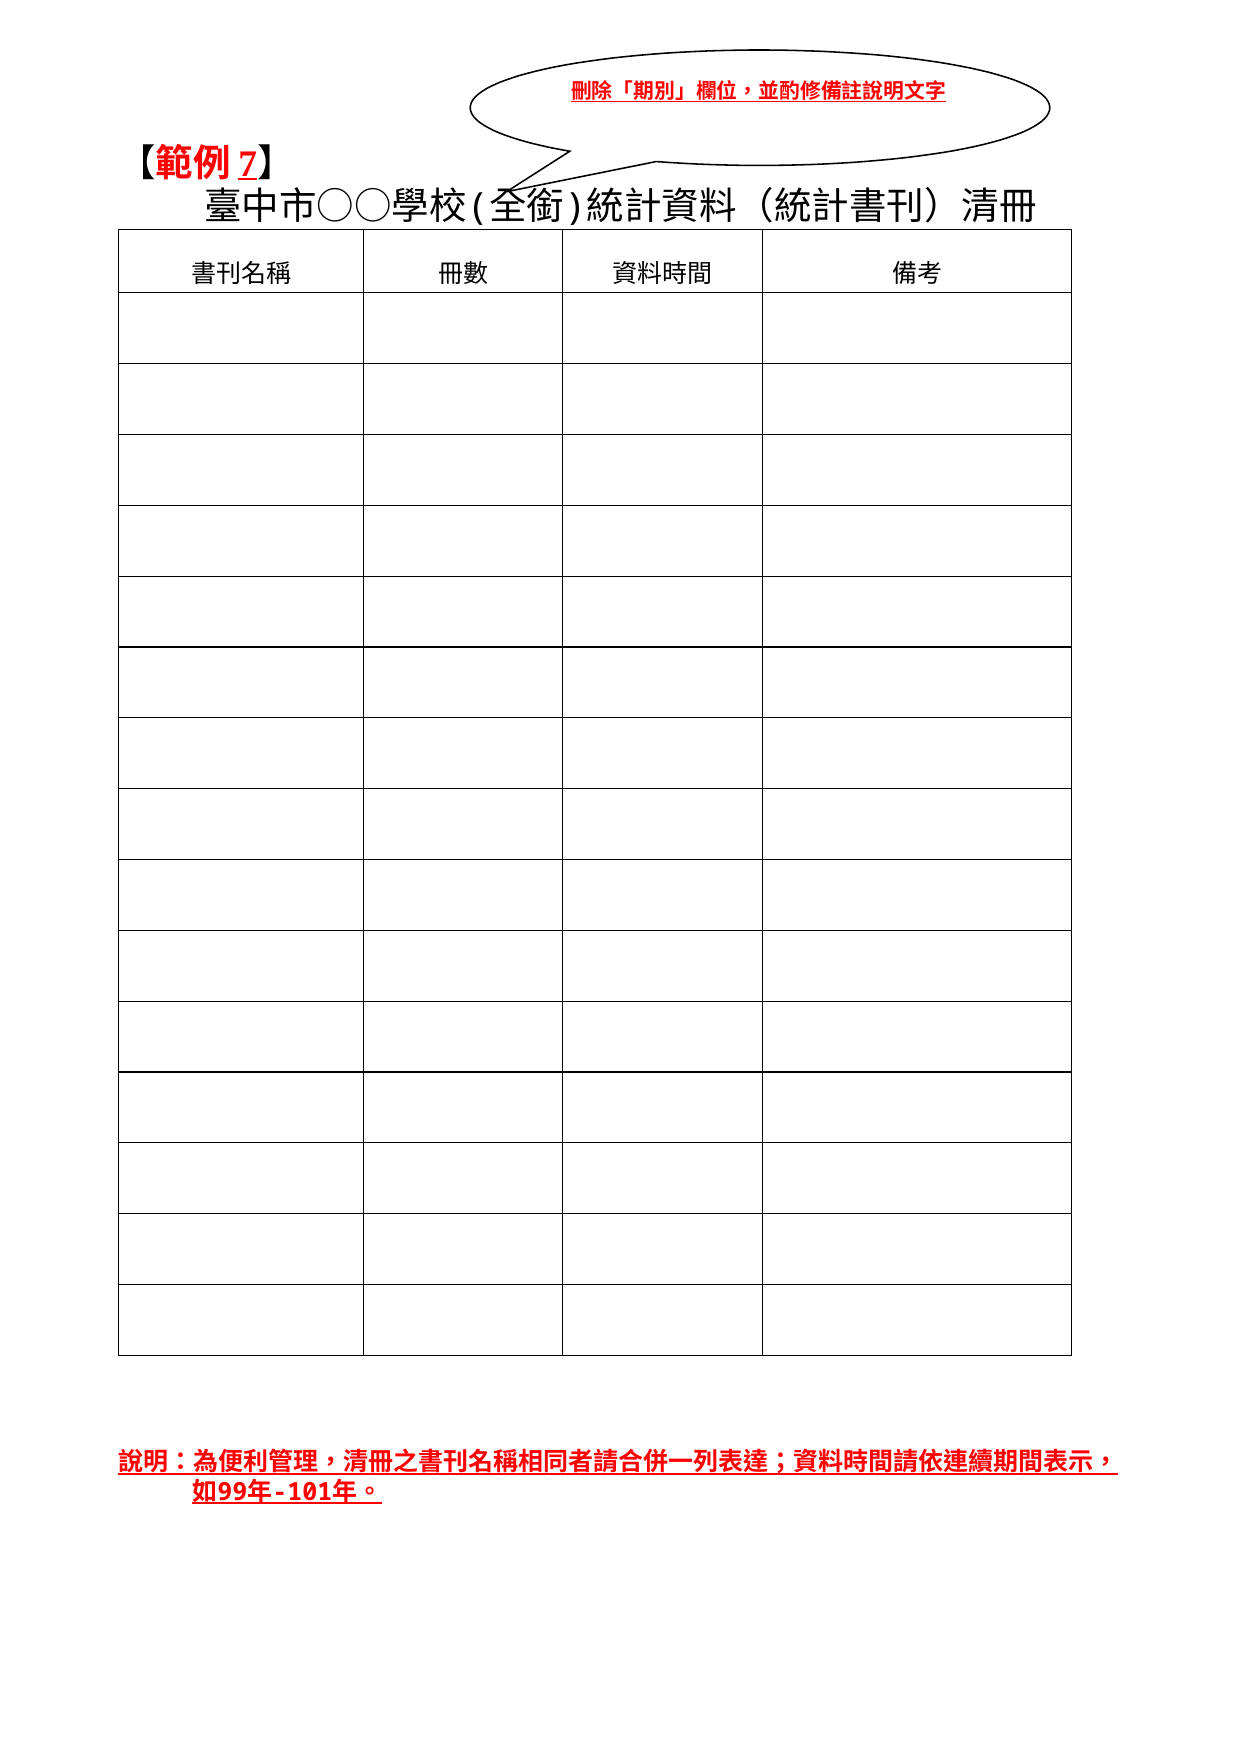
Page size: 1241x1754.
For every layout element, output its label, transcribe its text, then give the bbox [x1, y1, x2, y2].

table_cell [119, 577, 363, 646]
table_cell [364, 435, 562, 505]
table_cell [119, 860, 363, 930]
table_cell [763, 293, 1071, 363]
table_cell [763, 1285, 1071, 1355]
table_cell [763, 435, 1071, 505]
table_cell [563, 1002, 762, 1071]
table_cell [563, 1214, 762, 1284]
table_cell [563, 648, 762, 717]
table_cell [364, 648, 562, 717]
table_cell [364, 1143, 562, 1213]
table_cell [364, 577, 562, 646]
table_cell [563, 577, 762, 646]
text 臺中市○○學校(全銜)統計資料（統計書刊）清冊 [118, 181, 1122, 229]
table_cell [563, 1285, 762, 1355]
text 說明：為便利管理，清冊之書刊名稱相同者請合併一列表達；資料時間請依連續期間表示，如99年-101年。 [118, 1447, 1122, 1506]
table_cell [563, 1143, 762, 1213]
table_cell [563, 789, 762, 859]
table_cell [763, 506, 1071, 576]
table_cell [763, 1143, 1071, 1213]
table_cell [119, 1214, 363, 1284]
table_cell [763, 648, 1071, 717]
table_cell [563, 364, 762, 434]
table_cell [364, 931, 562, 1001]
table_header 書刊名稱 [119, 230, 363, 292]
table_cell [763, 364, 1071, 434]
table_cell [763, 931, 1071, 1001]
table_cell [364, 293, 562, 363]
table_cell [763, 1002, 1071, 1071]
table_cell [364, 718, 562, 788]
table_cell [364, 364, 562, 434]
table_cell [119, 1073, 363, 1142]
table_cell [364, 1002, 562, 1071]
table_cell [364, 1285, 562, 1355]
table_cell [119, 1143, 363, 1213]
text [569, 118, 1147, 181]
table_cell [763, 1073, 1071, 1142]
table_cell [119, 789, 363, 859]
table_cell [119, 293, 363, 363]
table_header 備考 [763, 230, 1071, 292]
table_cell [563, 931, 762, 1001]
table_cell [563, 1073, 762, 1142]
table_cell [763, 789, 1071, 859]
table_cell [763, 718, 1071, 788]
table_cell [119, 364, 363, 434]
table_cell [119, 435, 363, 505]
table_header 冊數 [364, 230, 562, 292]
table_cell [119, 1285, 363, 1355]
text 【範例7】 [118, 118, 565, 181]
table_cell [119, 718, 363, 788]
table_cell [364, 789, 562, 859]
table_header 資料時間 [563, 230, 762, 292]
table_cell [763, 860, 1071, 930]
table_cell [364, 860, 562, 930]
table_cell [563, 435, 762, 505]
table_cell [563, 506, 762, 576]
table_cell [119, 506, 363, 576]
table_cell [763, 1214, 1071, 1284]
table_cell [563, 293, 762, 363]
table_cell [563, 718, 762, 788]
table_cell [119, 648, 363, 717]
table_cell [119, 931, 363, 1001]
table_cell [763, 577, 1071, 646]
table_cell [563, 860, 762, 930]
table_cell [364, 1214, 562, 1284]
table_cell [364, 506, 562, 576]
table_cell [364, 1073, 562, 1142]
table_cell [119, 1002, 363, 1071]
